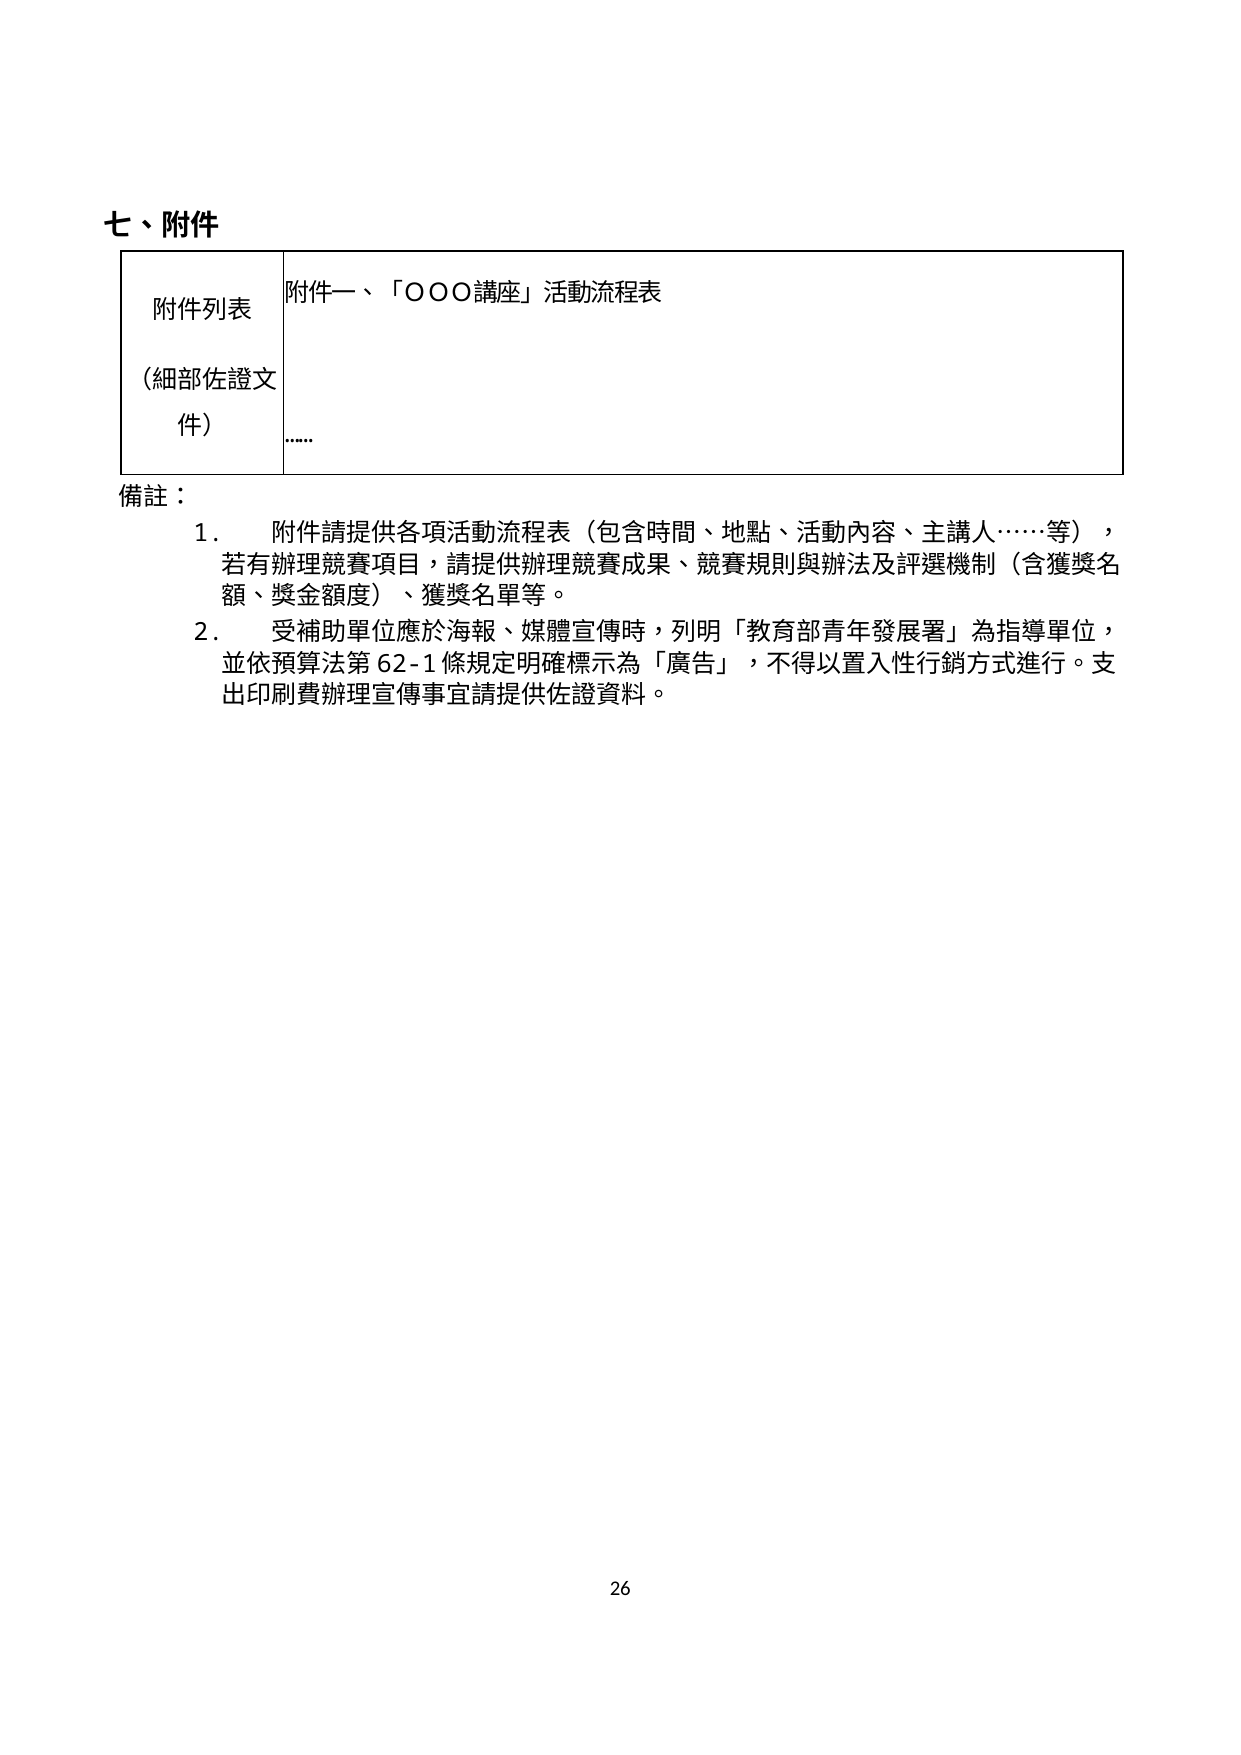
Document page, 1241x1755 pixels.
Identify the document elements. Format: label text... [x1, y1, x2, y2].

list 附件請提供各項活動流程表（包含時間、地點、活動內容、主講人……等），若有辦理競賽項目，請提供辦理競賽成果、競賽規則與辦法及評選機制（含獲獎名額、獎金額度）、獲獎名單等。 [193, 517, 1122, 611]
list 受補助單位應於海報、媒體宣傳時，列明「教育部青年發展署」為指導單位，並依預算法第62-1條規定明確標示為「廣告」，不得以置入性行銷方式進行。支出印刷費辦理宣傳事宜請提供佐證資料。 [193, 616, 1122, 709]
table_header 附件一、「ＯＯＯ講座」活動流程表 …… [284, 252, 1122, 474]
text 七、附件 [88, 202, 1122, 244]
text 備註： [118, 480, 1122, 512]
table_header 附件列表 （細部佐證文件） [122, 252, 283, 474]
